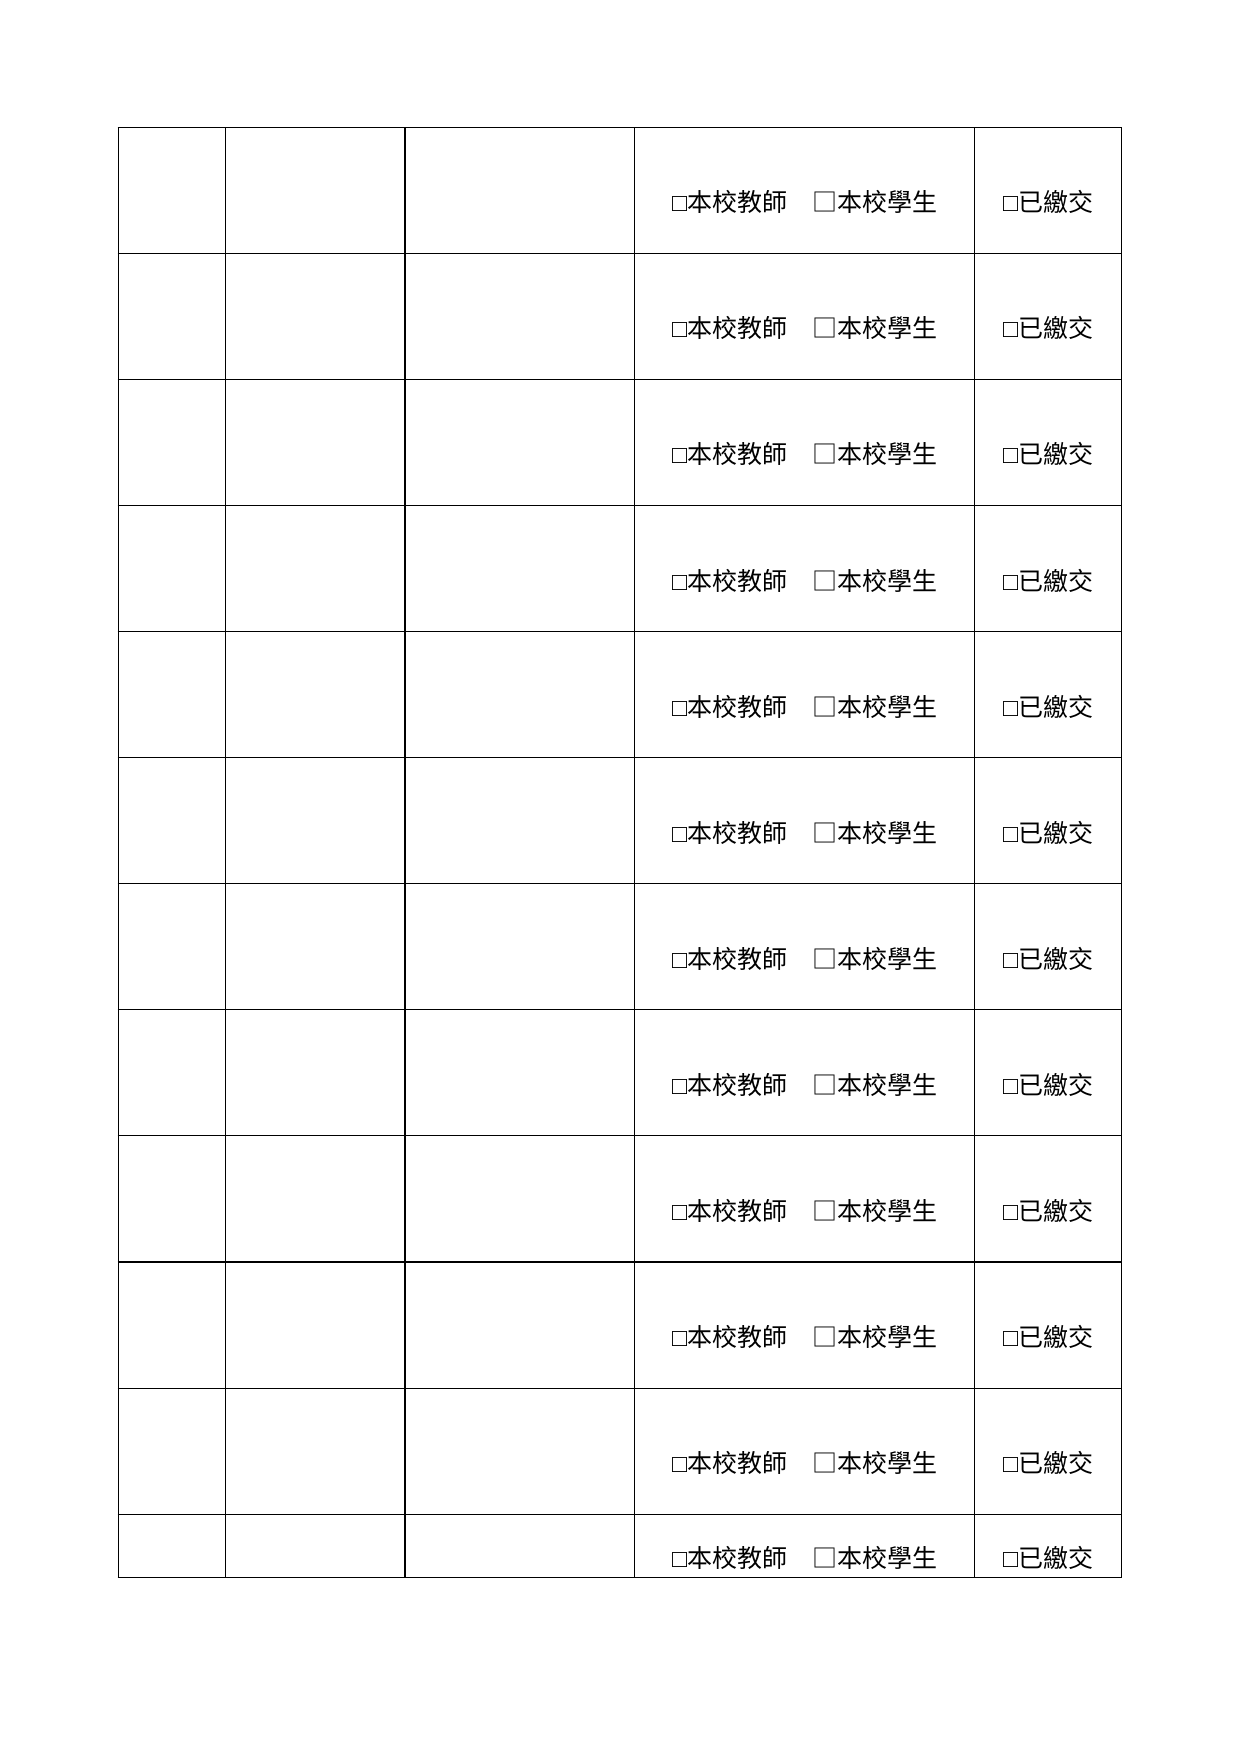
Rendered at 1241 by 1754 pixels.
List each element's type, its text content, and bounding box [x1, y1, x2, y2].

table_cell [119, 1515, 225, 1577]
table_cell [119, 884, 225, 1009]
table_cell □已繳交 [975, 128, 1121, 253]
table_cell □本校教師 □本校學生 [635, 1515, 974, 1577]
table_cell [119, 506, 225, 631]
table_cell □已繳交 [975, 1136, 1121, 1261]
table_cell □已繳交 [975, 380, 1121, 505]
table_cell [406, 632, 634, 757]
table_cell [226, 1136, 404, 1261]
table_cell [119, 1263, 225, 1387]
table_cell [119, 128, 225, 253]
table_cell [119, 1389, 225, 1513]
table_cell [226, 758, 404, 883]
table_cell [119, 380, 225, 505]
table_cell [119, 1136, 225, 1261]
table_cell □已繳交 [975, 254, 1121, 379]
table_cell □已繳交 [975, 1389, 1121, 1513]
table_cell [406, 380, 634, 505]
table_cell □本校教師 □本校學生 [635, 128, 974, 253]
table_cell [226, 1010, 404, 1135]
table_cell [406, 884, 634, 1009]
table_cell [226, 884, 404, 1009]
table_cell □本校教師 □本校學生 [635, 506, 974, 631]
table_cell □本校教師 □本校學生 [635, 884, 974, 1009]
table_cell □已繳交 [975, 632, 1121, 757]
table_cell [226, 128, 404, 253]
table_cell [406, 1389, 634, 1513]
table_cell [226, 1515, 404, 1577]
table_cell [226, 380, 404, 505]
table_cell [226, 632, 404, 757]
table_cell □已繳交 [975, 1263, 1121, 1387]
table_cell [406, 758, 634, 883]
table_cell □本校教師 □本校學生 [635, 380, 974, 505]
table_cell □本校教師 □本校學生 [635, 1263, 974, 1387]
table_cell □本校教師 □本校學生 [635, 1136, 974, 1261]
table_cell [226, 1263, 404, 1387]
table_cell □本校教師 □本校學生 [635, 1010, 974, 1135]
table_cell [119, 758, 225, 883]
table_cell □已繳交 [975, 506, 1121, 631]
table_cell □已繳交 [975, 758, 1121, 883]
table_cell □本校教師 □本校學生 [635, 254, 974, 379]
table_cell □已繳交 [975, 1010, 1121, 1135]
table_cell □本校教師 □本校學生 [635, 632, 974, 757]
table_cell [226, 506, 404, 631]
table_cell [406, 254, 634, 379]
table_cell [406, 128, 634, 253]
table_cell [406, 1136, 634, 1261]
table_cell [406, 1515, 634, 1577]
table_cell □已繳交 [975, 1515, 1121, 1577]
table_cell □本校教師 □本校學生 [635, 758, 974, 883]
table_cell [406, 506, 634, 631]
table_cell [226, 254, 404, 379]
table_cell [406, 1010, 634, 1135]
table_cell [119, 254, 225, 379]
table_cell □已繳交 [975, 884, 1121, 1009]
table_cell [226, 1389, 404, 1513]
table_cell [119, 1010, 225, 1135]
table_cell [406, 1263, 634, 1387]
table_cell □本校教師 □本校學生 [635, 1389, 974, 1513]
table_cell [119, 632, 225, 757]
